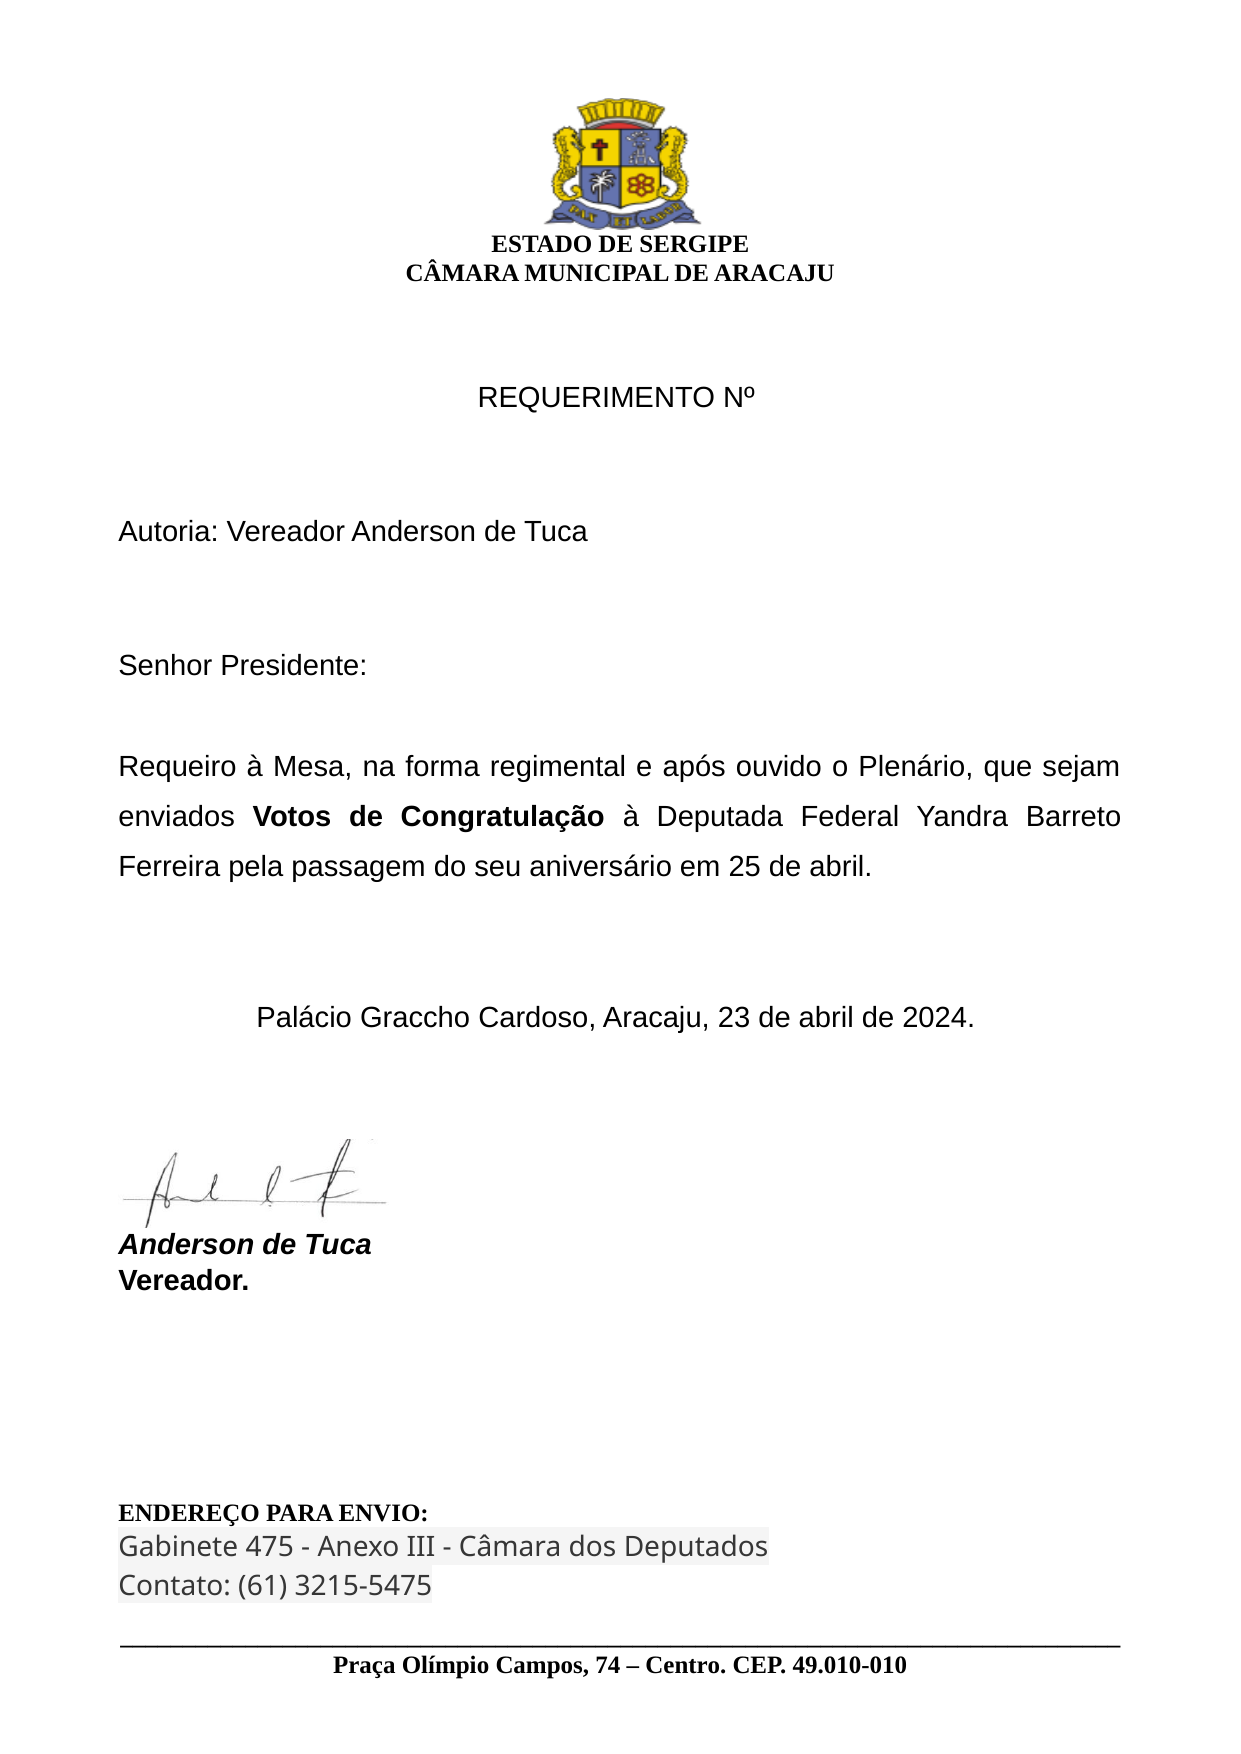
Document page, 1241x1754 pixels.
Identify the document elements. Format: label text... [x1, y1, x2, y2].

picture [118, 1139, 389, 1228]
text Vereador. [118, 1261, 1122, 1297]
text REQUERIMENTO Nº [118, 379, 1122, 413]
text ENDEREÇO PARA ENVIO: [118, 1498, 1122, 1527]
text Contato: (61) 3215-5475 [118, 1565, 1122, 1603]
text Anderson de Tuca [118, 1227, 1122, 1261]
text Requeiro à Mesa, na forma regimental e após ouvido o Plenário, que sejam enviados Votos de Congratulação à Deputada Federal Yandra Barreto Ferreira pela passagem do seu aniversário em 25 de abril. [118, 748, 1122, 883]
text Palácio Graccho Cardoso, Aracaju, 23 de abril de 2024. [118, 1000, 1122, 1034]
text Senhor Presidente: [118, 648, 1122, 681]
text Autoria: Vereador Anderson de Tuca [118, 514, 1122, 547]
picture [543, 98, 703, 230]
text Gabinete 475 - Anexo III - Câmara dos Deputados [118, 1527, 1122, 1565]
